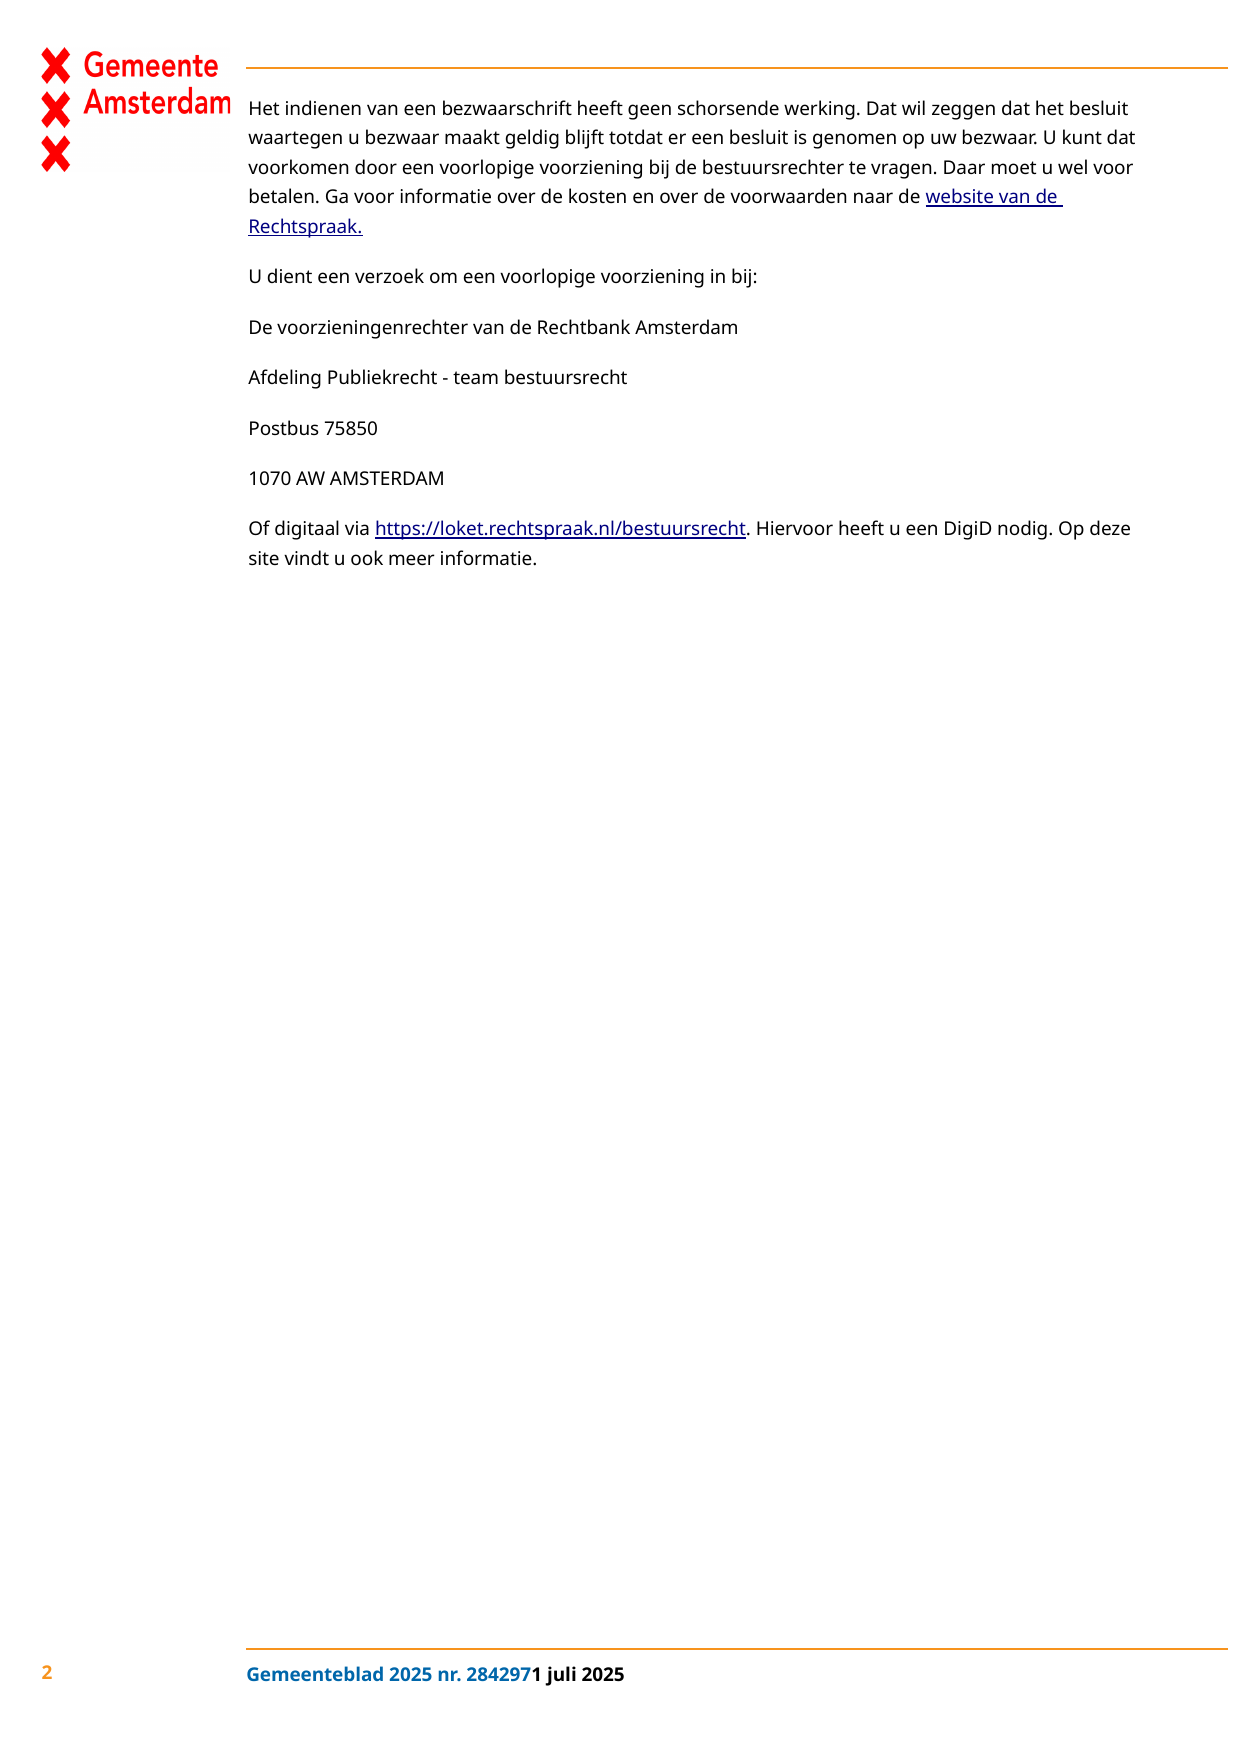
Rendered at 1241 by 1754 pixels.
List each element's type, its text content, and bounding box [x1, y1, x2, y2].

text 1070 AW AMSTERDAM [248, 465, 1152, 491]
text U dient een verzoek om een voorlopige voorziening in bij: [248, 263, 1152, 289]
text Of digitaal via https://loket.rechtspraak.nl/bestuursrecht. Hiervoor heeft u een DigiD nodig. Op deze site vindt u ook meer informatie. [248, 516, 1152, 571]
text Het indienen van een bezwaarschrift heeft geen schorsende werking. Dat wil zeggen dat het besluit waartegen u bezwaar maakt geldig blijft totdat er een besluit is genomen op uw bezwaar. U kunt dat voorkomen door een voorlopige voorziening bij de bestuursrechter te vragen. Daar moet u wel voor betalen. Ga voor informatie over de kosten en over de voorwaarden naar de website van de Rechtspraak. [248, 95, 1152, 239]
text Afdeling Publiekrecht - team bestuursrecht [248, 364, 1152, 390]
text De voorzieningenrechter van de Rechtbank Amsterdam [248, 314, 1152, 340]
text Postbus 75850 [248, 415, 1152, 441]
picture [41, 47, 231, 172]
